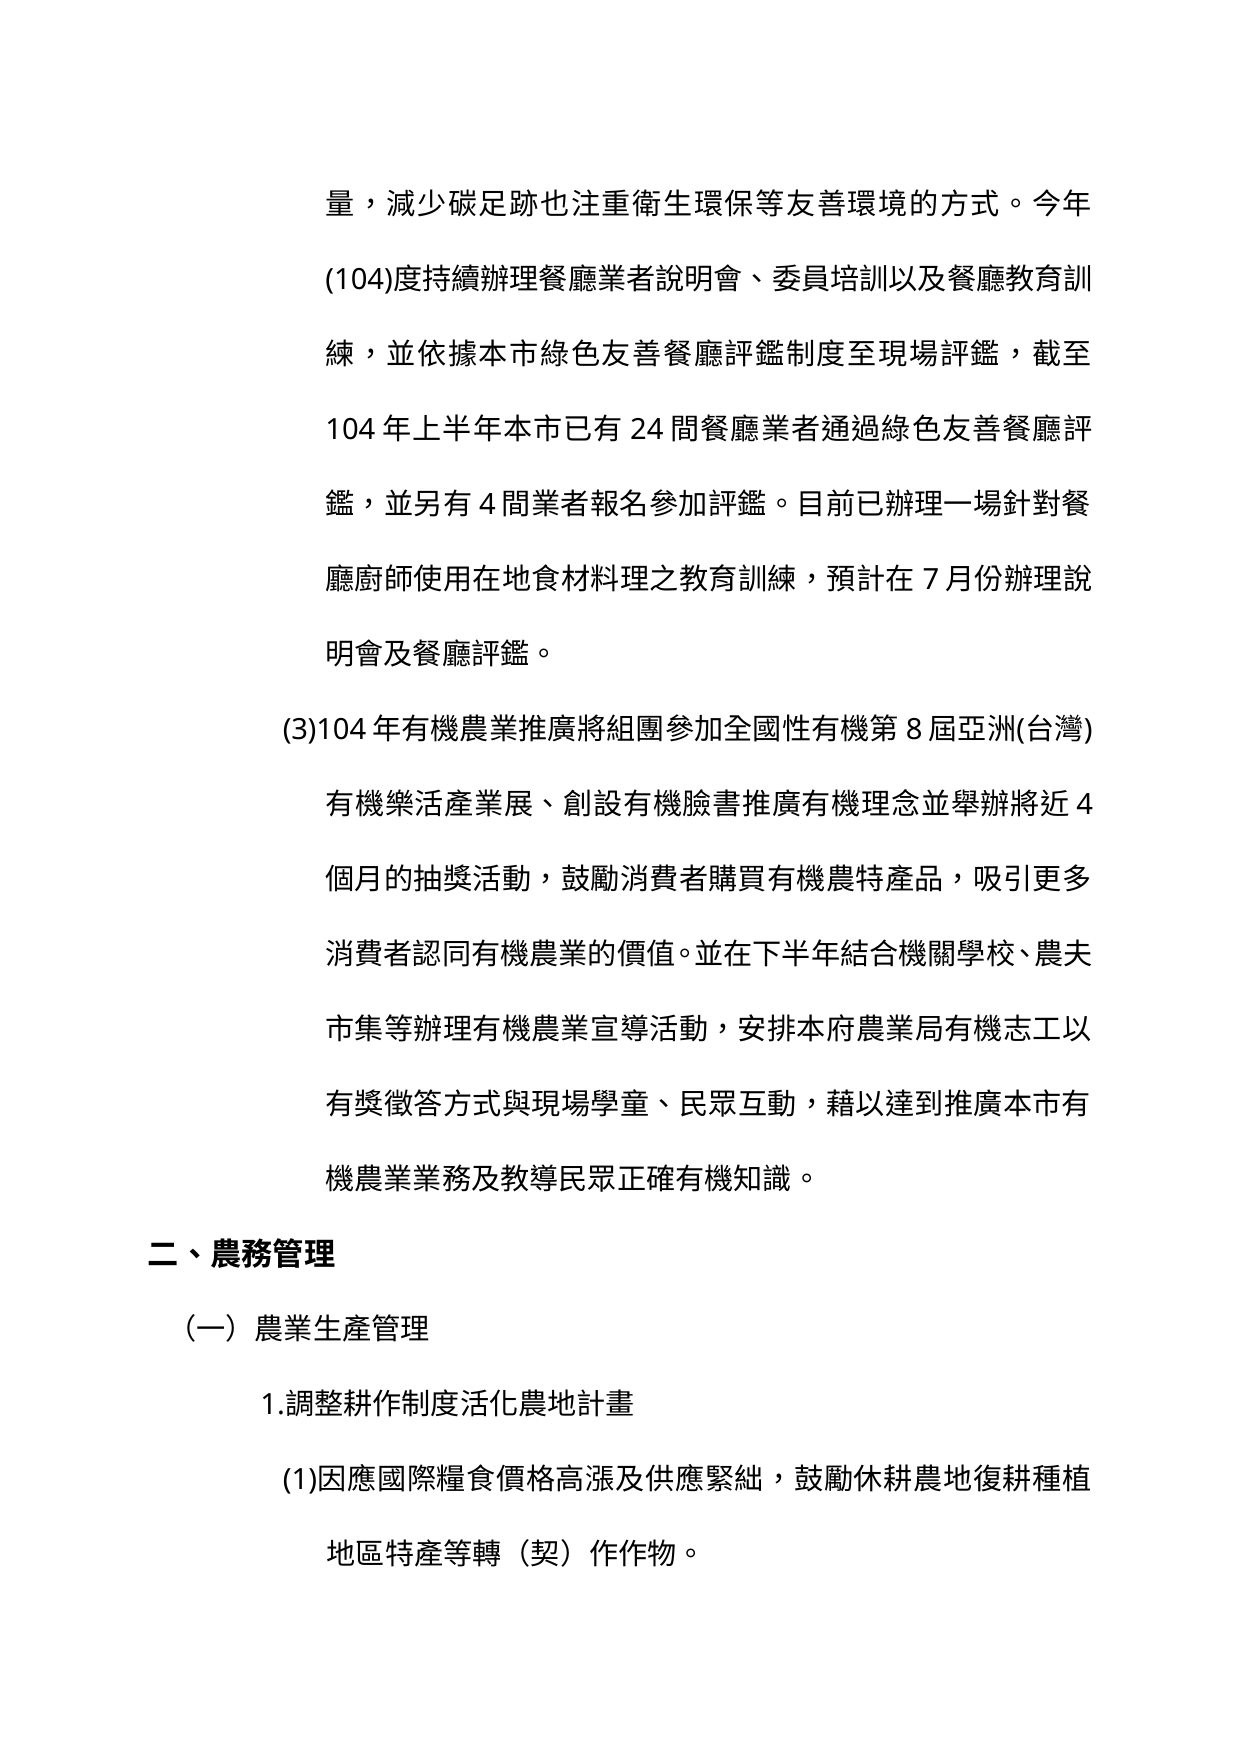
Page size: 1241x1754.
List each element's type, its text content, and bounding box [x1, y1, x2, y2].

text 量，減少碳足跡也注重衛生環保等友善環境的方式。今年(104)度持續辦理餐廳業者說明會、委員培訓以及餐廳教育訓練，並依據本市綠色友善餐廳評鑑制度至現場評鑑，截至104年上半年本市已有24間餐廳業者通過綠色友善餐廳評鑑，並另有4間業者報名參加評鑑。目前已辦理一場針對餐廳廚師使用在地食材料理之教育訓練，預計在7月份辦理說明會及餐廳評鑑。 [283, 164, 1092, 689]
text (3)104年有機農業推廣將組團參加全國性有機第8屆亞洲(台灣)有機樂活產業展、創設有機臉書推廣有機理念並舉辦將近4個月的抽獎活動，鼓勵消費者購買有機農特產品，吸引更多消費者認同有機農業的價值。並在下半年結合機關學校、農夫市集等辦理有機農業宣導活動，安排本府農業局有機志工以有獎徵答方式與現場學童、民眾互動，藉以達到推廣本市有機農業業務及教導民眾正確有機知識。 [283, 689, 1092, 1214]
text 二、農務管理 [148, 1214, 1092, 1289]
text （一）農業生產管理 [148, 1289, 1092, 1364]
text 1.調整耕作制度活化農地計畫 [260, 1364, 1092, 1439]
text (1)因應國際糧食價格高漲及供應緊絀，鼓勵休耕農地復耕種植地區特產等轉（契）作作物。 [283, 1439, 1092, 1589]
